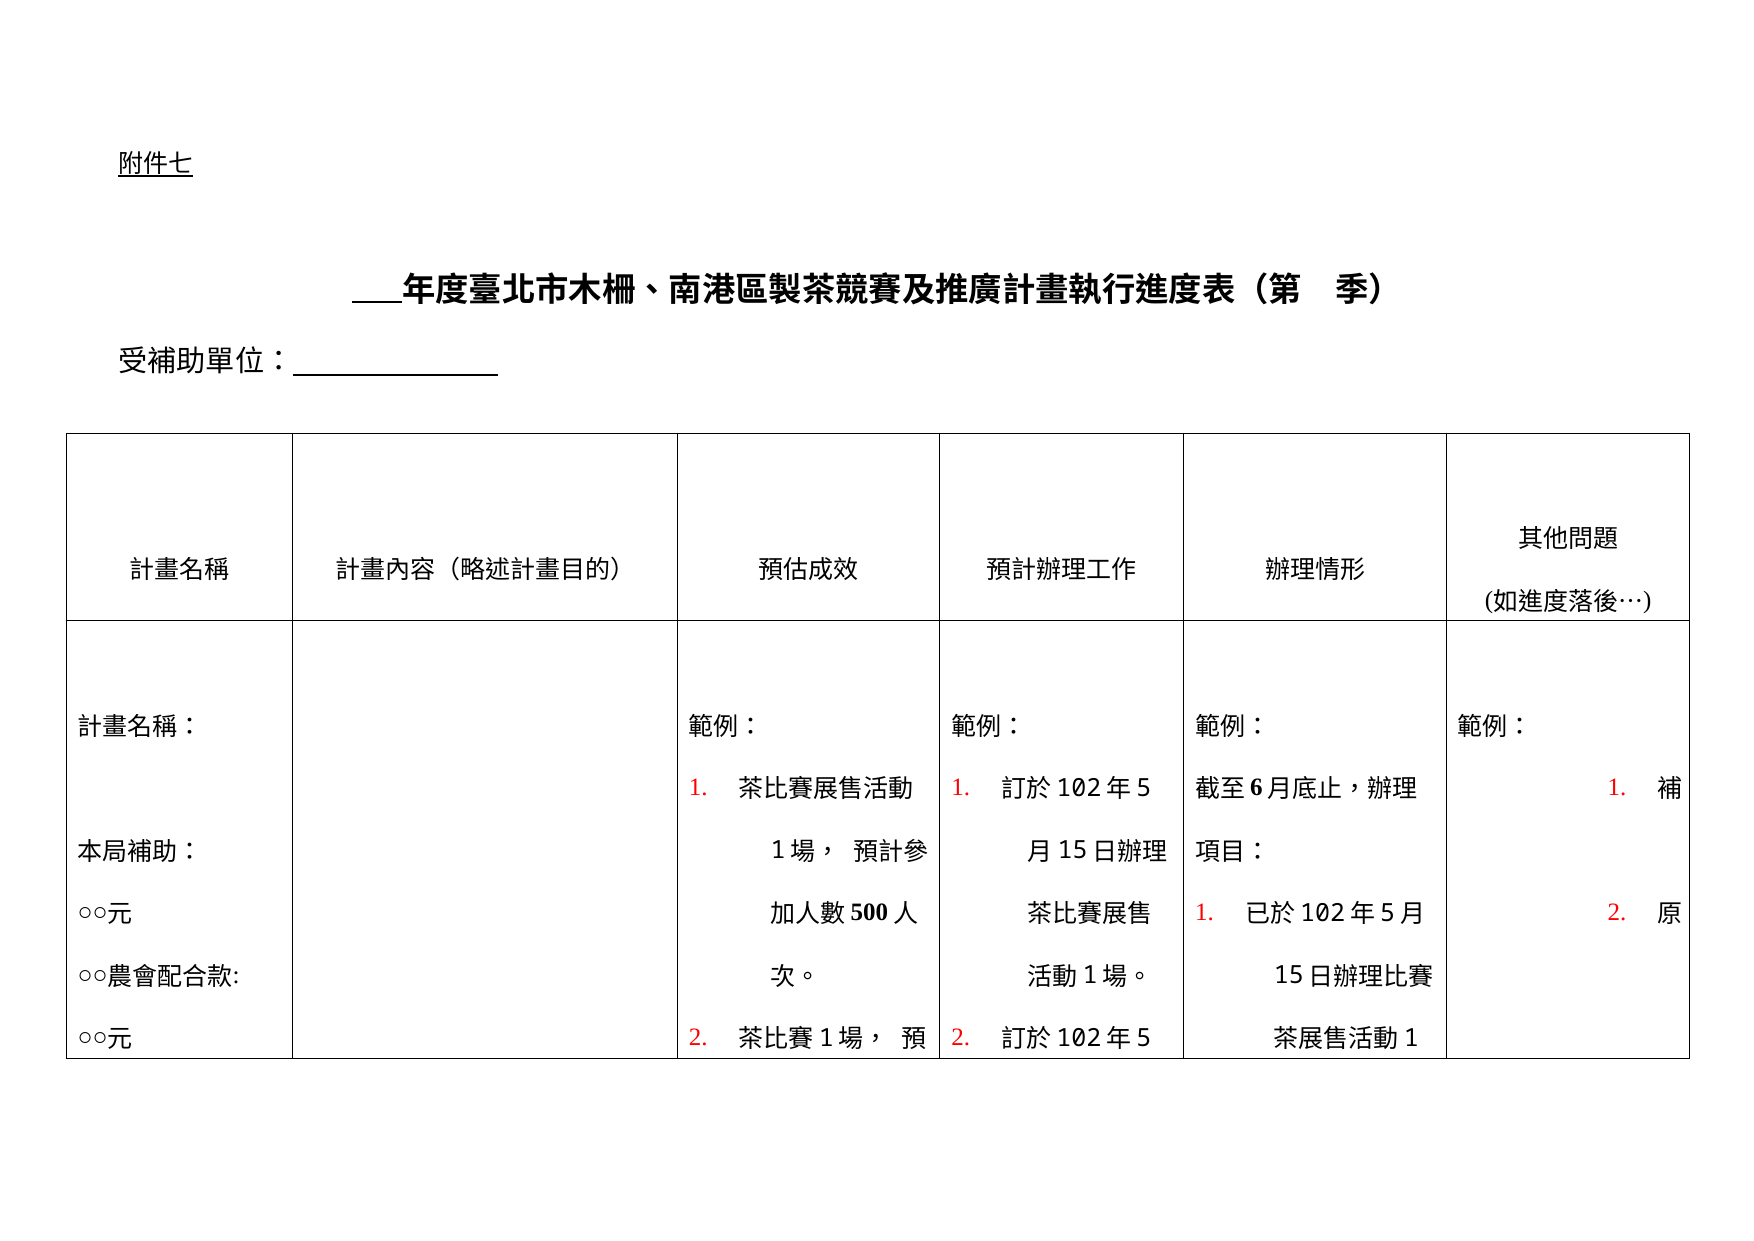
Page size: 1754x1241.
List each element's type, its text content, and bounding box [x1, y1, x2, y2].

table_header 其他問題 (如進度落後…) [1447, 434, 1689, 620]
table_cell 範例： 訂於102年5月15日辦理茶比賽展售活動1場。 訂於102年5月15日辦理茶比賽1場。 [940, 621, 1183, 1058]
table_cell 範例： 補助款已（未）撥付。 原訂5月辦理比賽茶展售活動，因颱風豪雨影響，延至7月底辦理。 [1447, 621, 1689, 1058]
table_cell 計畫名稱： 本局補助： ○○元 ○○農會配合款: ○○元 [67, 621, 292, 1058]
text 年度臺北市木柵、南港區製茶競賽及推廣計畫執行進度表（第 季） [118, 245, 1636, 308]
table_header 預估成效 [678, 434, 939, 620]
table_cell 範例： 茶比賽展售活動1場， 預計參加人數500人次。 茶比賽1場， 預計300點參賽。 預計促進茶葉產值達300萬元 [678, 621, 939, 1058]
text 受補助單位： [118, 332, 1636, 382]
table_cell 範例： 截至6月底止，辦理項目： 已於102年5月15日辦理比賽茶展售活動1 [1184, 621, 1446, 1058]
table_header 計畫名稱 [67, 434, 292, 620]
table_header 辦理情形 [1184, 434, 1446, 620]
table_header 計畫內容（略述計畫目的） [293, 434, 677, 620]
table_header 預計辦理工作 [940, 434, 1183, 620]
text 附件七 [118, 120, 1636, 183]
table_cell [293, 621, 677, 1058]
